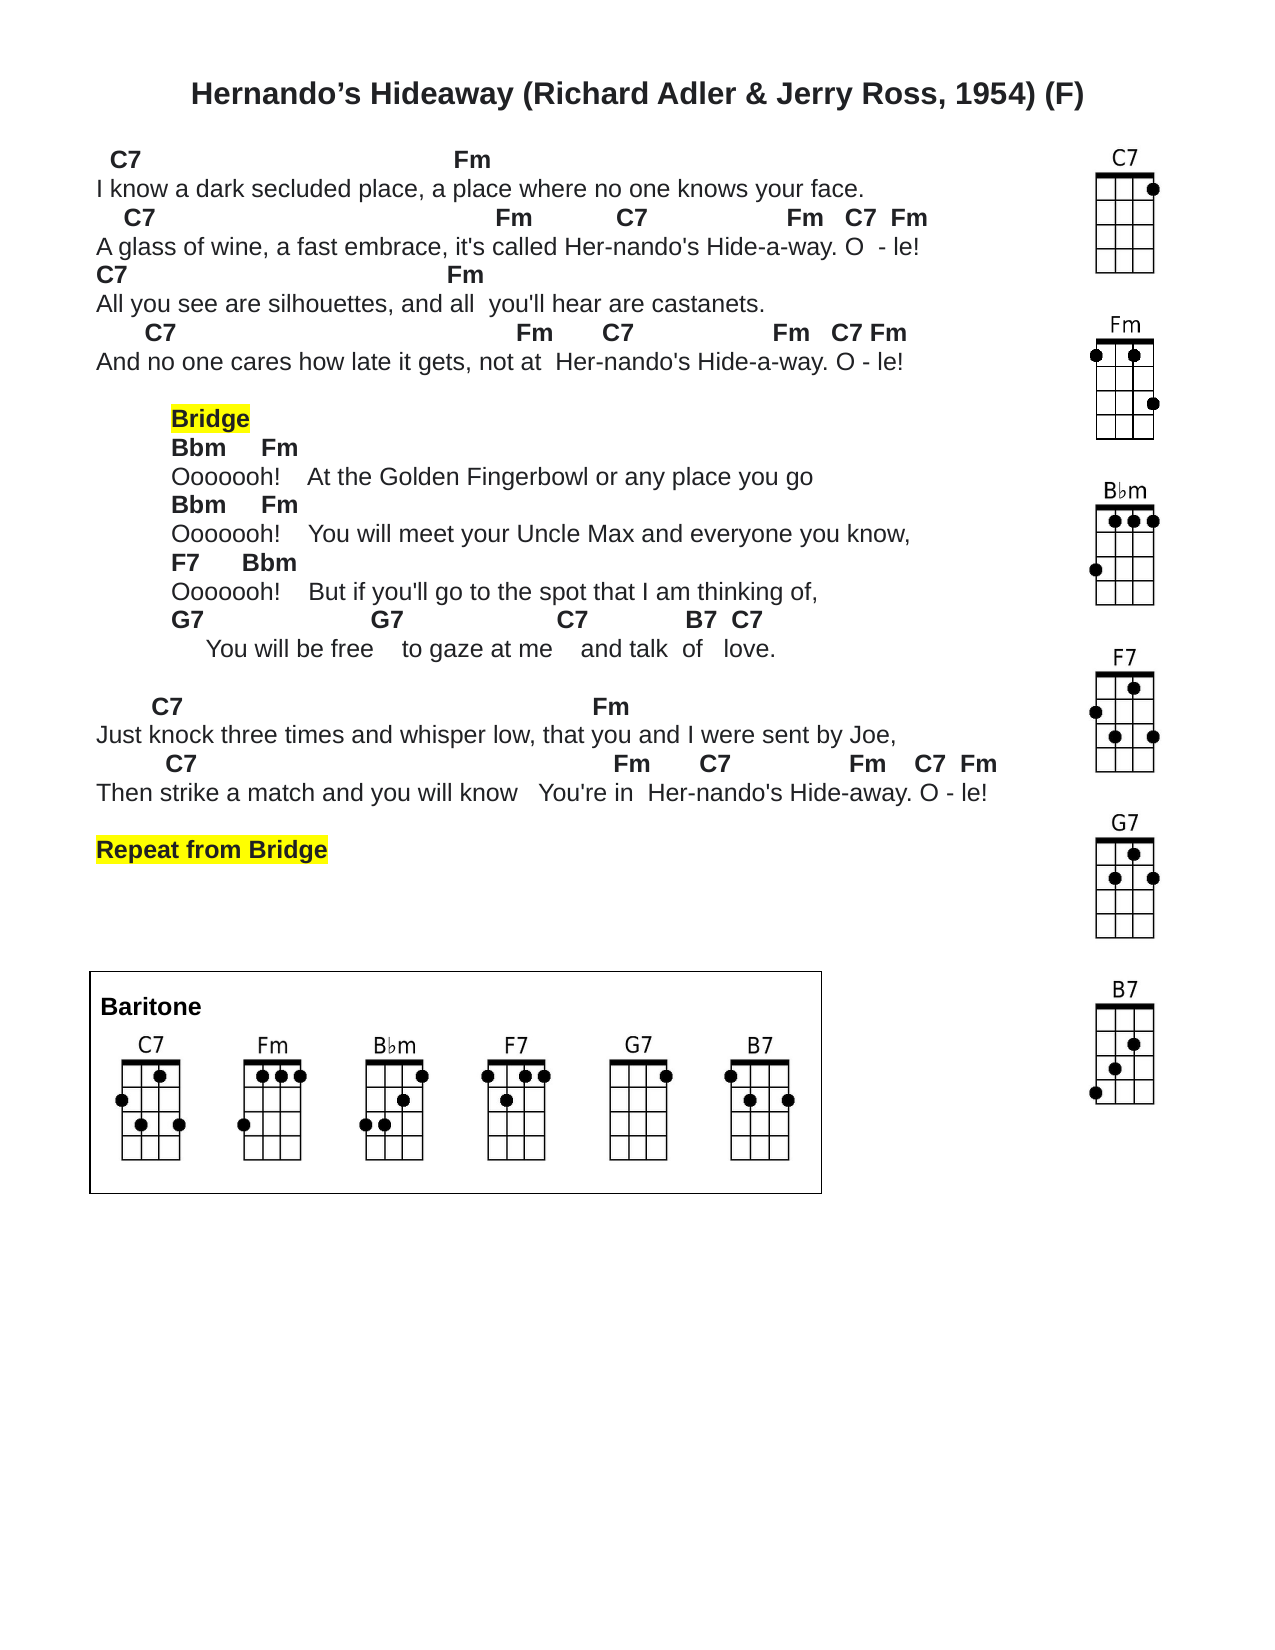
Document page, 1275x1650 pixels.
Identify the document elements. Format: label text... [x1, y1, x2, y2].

picture [1068, 810, 1182, 961]
table_cell [943, 971, 1065, 1027]
table_cell [212, 1027, 334, 1193]
picture [1068, 311, 1182, 462]
table_cell [699, 1027, 821, 1193]
picture [1068, 644, 1182, 795]
table_cell [1065, 971, 1185, 1193]
picture [582, 1032, 695, 1183]
picture [1068, 145, 1182, 296]
picture [338, 1032, 451, 1183]
table_cell [212, 972, 334, 1027]
picture [1068, 976, 1182, 1127]
table_cell [822, 1027, 943, 1193]
table_cell [1065, 306, 1185, 472]
table_cell [1065, 472, 1185, 638]
table_header C7 Fm I know a dark secluded place, a place where no one knows your face. C7 Fm C7 Fm C7 Fm A glass of wine, a fast embrace, it's called Her-nando's Hide-a-way. O - le! C7 Fm All you see are silhouettes, and all you'll hear are castanets. C7 Fm C7 Fm C7 Fm And no one cares how late it gets, not at Her-nando's Hide-a-way. O - le! Bridge Bbm Fm Ooooooh! At the Golden Fingerbowl or any place you go Bbm Fm Ooooooh! You will meet your Uncle Max and everyone you know, F7 Bbm Ooooooh! But if you'll go to the spot that I am thinking of, G7 G7 C7 B7 C7 You will be free to gaze at me and talk of love. C7 Fm Just knock three times and whisper low, that you and I were sent by Joe, C7 Fm C7 Fm C7 Fm Then strike a match and you will know You're in Her-nando's Hide-away. O - le! Repeat from Bridge [90, 140, 1065, 971]
table_cell [91, 1027, 212, 1193]
table_cell [578, 972, 699, 1027]
table_cell [699, 972, 821, 1027]
picture [460, 1032, 573, 1183]
picture [216, 1032, 329, 1183]
table_cell [456, 1027, 577, 1193]
table_cell [1065, 805, 1185, 971]
table_cell Baritone [91, 972, 212, 1027]
table_cell [822, 971, 943, 1027]
table_cell [578, 1027, 699, 1193]
picture [94, 1032, 208, 1183]
picture [703, 1032, 817, 1183]
table_cell [334, 972, 456, 1027]
table_cell [334, 1027, 456, 1193]
picture [1068, 477, 1182, 628]
table_header [1065, 140, 1185, 306]
table_cell [456, 972, 577, 1027]
table_cell [943, 1027, 1065, 1193]
table_cell [1065, 639, 1185, 805]
subtitle Hernando’s Hideaway (Richard Adler & Jerry Ross, 1954) (F) [90, 75, 1185, 111]
